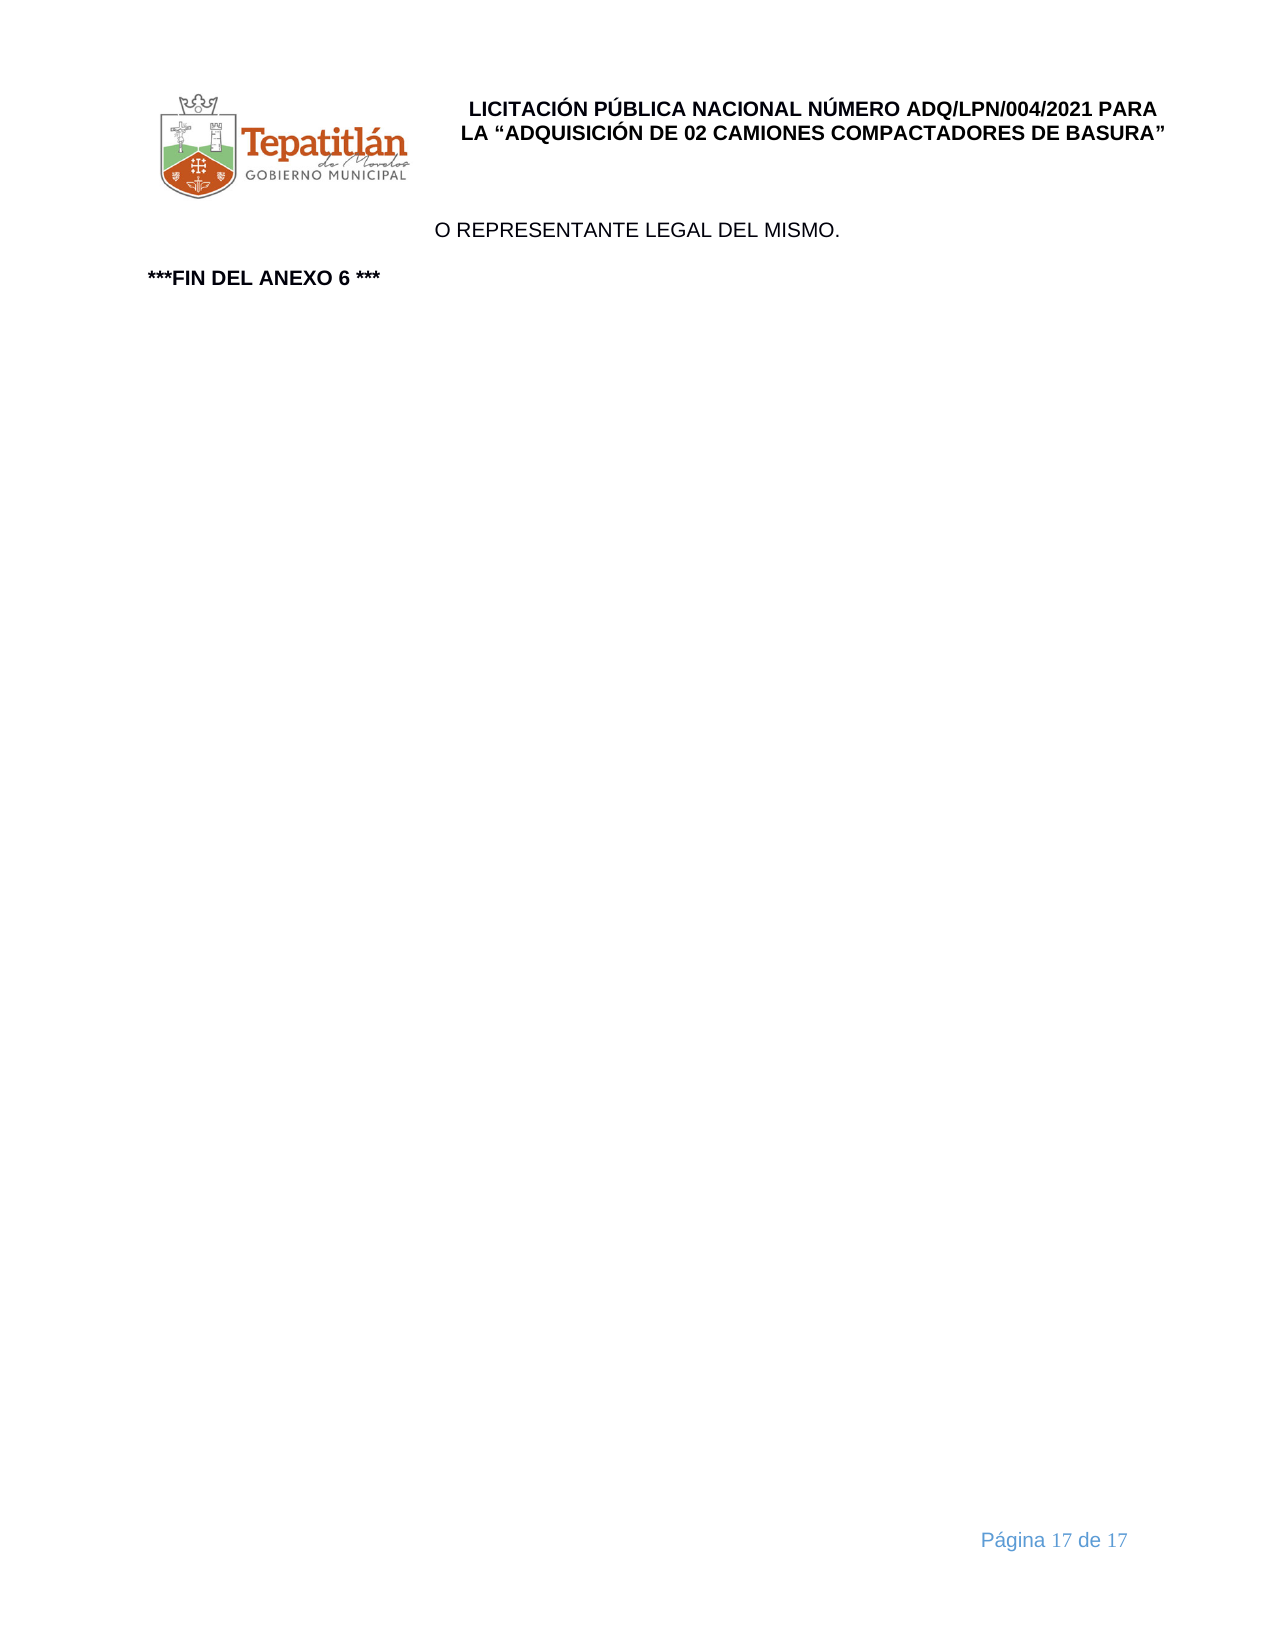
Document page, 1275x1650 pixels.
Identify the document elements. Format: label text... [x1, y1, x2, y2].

text ***FIN DEL ANEXO 6 *** [148, 265, 1127, 289]
picture [148, 93, 426, 208]
text O REPRESENTANTE LEGAL DEL MISMO. [148, 217, 1127, 241]
